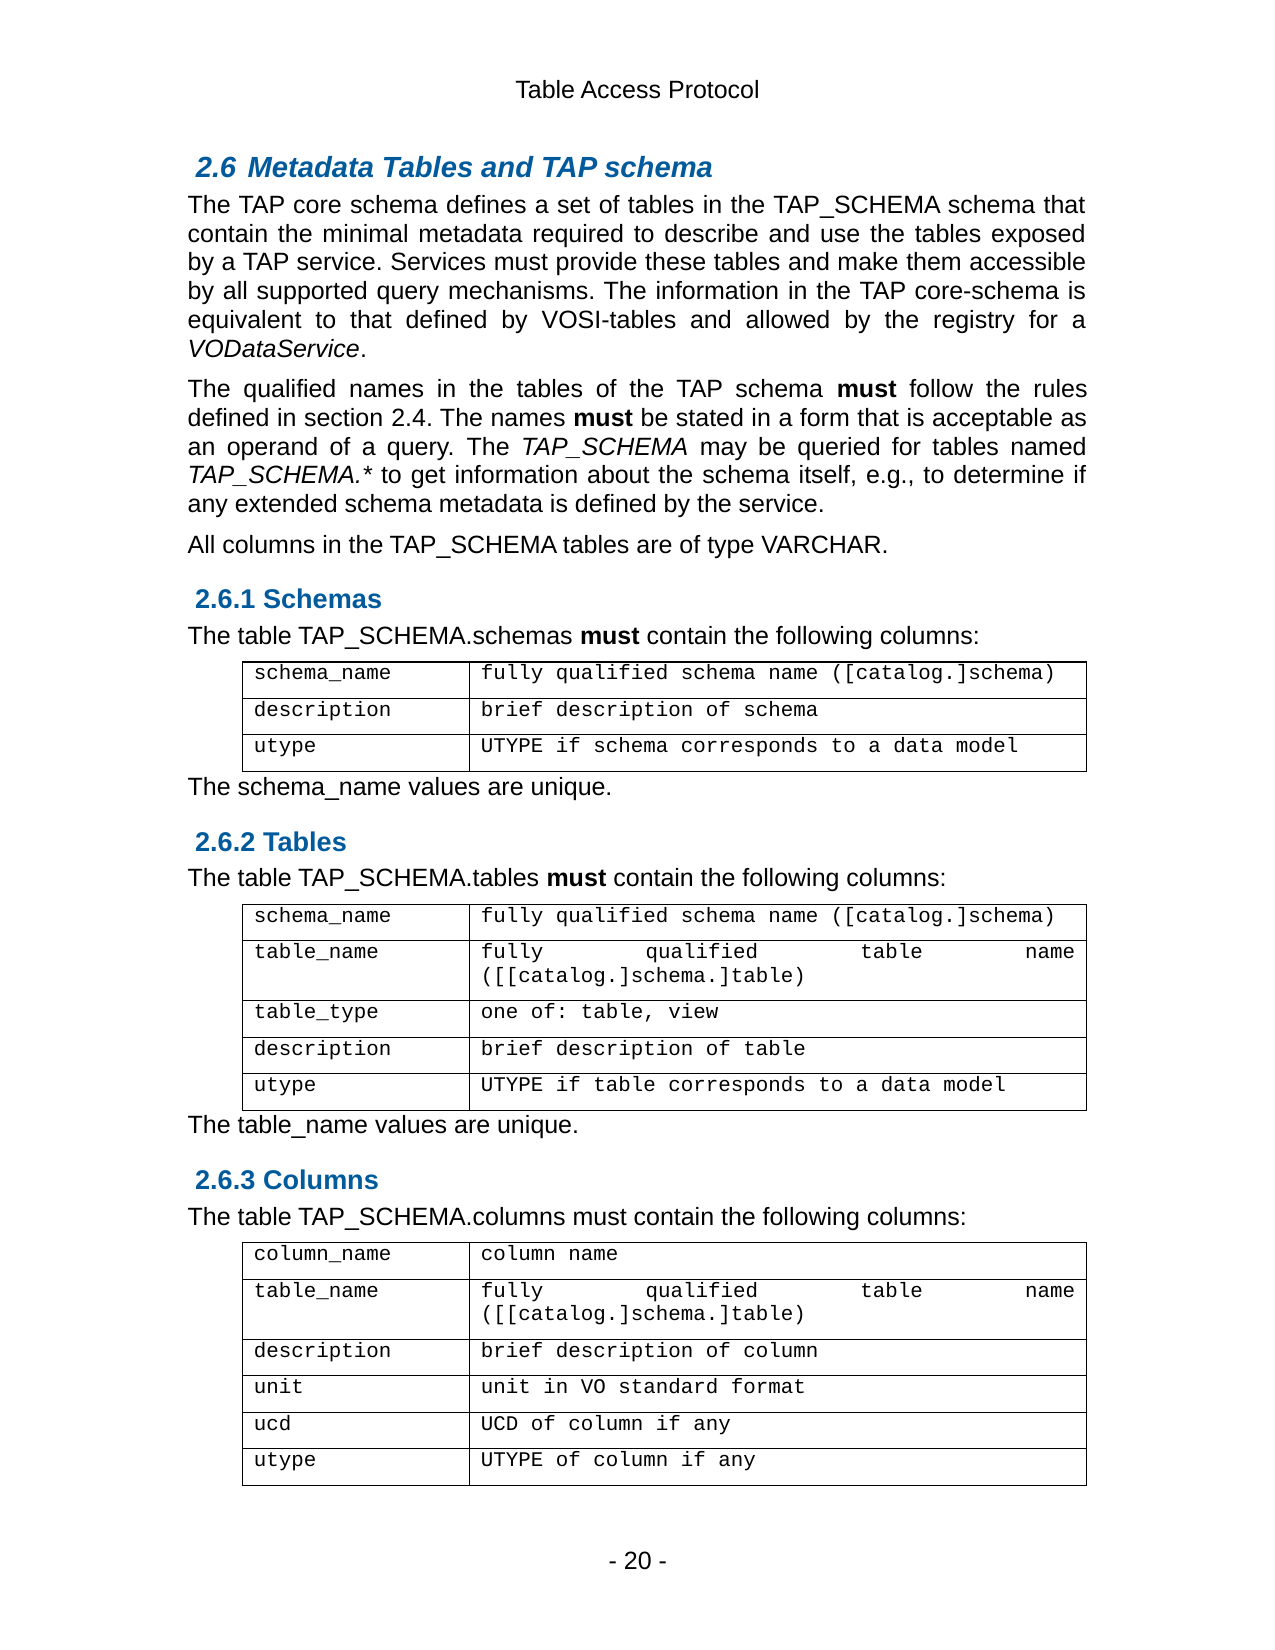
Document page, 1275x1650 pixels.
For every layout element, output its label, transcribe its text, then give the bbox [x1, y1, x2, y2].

table_cell utype [243, 1449, 469, 1485]
subtitle Tables [187, 826, 1087, 857]
text The table TAP_SCHEMA.schemas must contain the following columns: [187, 621, 1087, 649]
subtitle Schemas [187, 583, 1087, 614]
subtitle Metadata Tables and TAP schema [187, 150, 1087, 183]
text The TAP core schema defines a set of tables in the TAP_SCHEMA schema that contain the minimal metadata required to describe and use the tables exposed by a TAP service. Services must provide these tables and make them accessible by all supported query mechanisms. The information in the TAP core-schema is equivalent to that defined by VOSI-tables and allowed by the registry for a VODataService. [187, 190, 1087, 362]
table_cell ucd [243, 1413, 469, 1448]
table_cell table_name [243, 941, 469, 1000]
table_header column name [470, 1243, 1086, 1279]
table_cell unit [243, 1376, 469, 1412]
text The qualified names in the tables of the TAP schema must follow the rules defined in section 2.4. The names must be stated in a form that is acceptable as an operand of a query. The TAP_SCHEMA may be queried for tables named TAP_SCHEMA.* to get information about the schema itself, e.g., to determine if any extended schema metadata is defined by the service. [187, 374, 1087, 518]
table_cell UCD of column if any [470, 1413, 1086, 1448]
table_header schema_name [243, 663, 469, 698]
table_header fully qualified schema name ([catalog.]schema) [470, 905, 1086, 940]
table_cell unit in VO standard format [470, 1376, 1086, 1412]
table_cell one of: table, view [470, 1001, 1086, 1037]
subtitle Columns [187, 1164, 1087, 1196]
table_cell utype [243, 735, 469, 771]
text The schema_name values are unique. [187, 772, 1087, 801]
table_cell fully qualified table name ([[catalog.]schema.]table) [470, 1280, 1086, 1339]
table_header schema_name [243, 905, 469, 940]
table_cell brief description of column [470, 1340, 1086, 1375]
text The table TAP_SCHEMA.tables must contain the following columns: [187, 863, 1087, 892]
table_cell description [243, 1340, 469, 1375]
text All columns in the TAP_SCHEMA tables are of type VARCHAR. [187, 529, 1087, 558]
table_cell brief description of table [470, 1038, 1086, 1073]
text The table_name values are unique. [187, 1111, 1087, 1139]
table_cell table_type [243, 1001, 469, 1037]
table_cell description [243, 699, 469, 734]
table_cell UTYPE if table corresponds to a data model [470, 1074, 1086, 1109]
table_cell UTYPE if schema corresponds to a data model [470, 735, 1086, 771]
table_cell table_name [243, 1280, 469, 1339]
table_header fully qualified schema name ([catalog.]schema) [470, 663, 1086, 698]
text The table TAP_SCHEMA.columns must contain the following columns: [187, 1202, 1087, 1231]
table_cell UTYPE of column if any [470, 1449, 1086, 1485]
table_cell utype [243, 1074, 469, 1109]
table_cell brief description of schema [470, 699, 1086, 734]
table_cell fully qualified table name ([[catalog.]schema.]table) [470, 941, 1086, 1000]
table_cell description [243, 1038, 469, 1073]
table_header column_name [243, 1243, 469, 1279]
